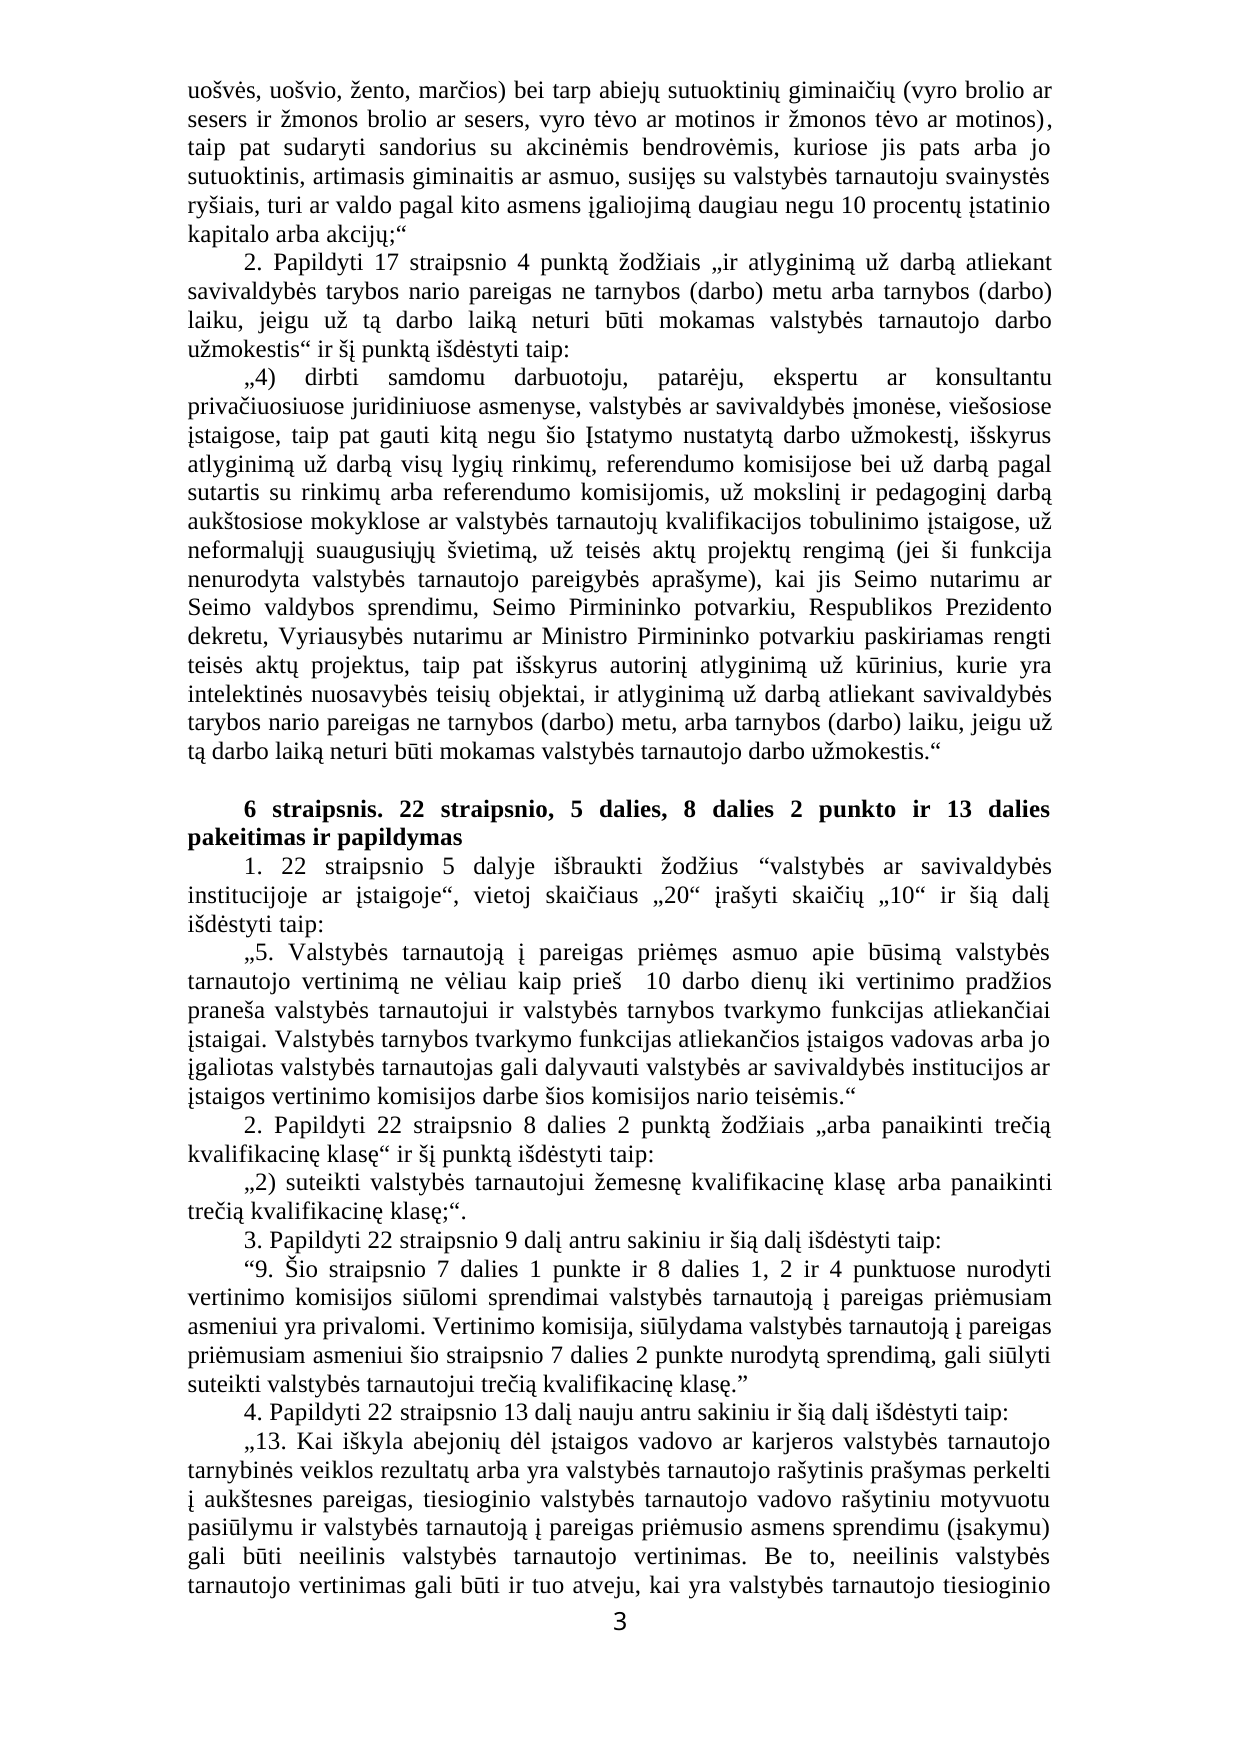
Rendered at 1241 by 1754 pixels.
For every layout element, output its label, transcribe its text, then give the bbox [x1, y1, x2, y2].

text 4. Papildyti 22 straipsnio 13 dalį nauju antru sakiniu ir šią dalį išdėstyti taip: [187, 1397, 1053, 1426]
text 1. 22 straipsnio 5 dalyje išbraukti žodžius “valstybės ar savivaldybės institucijoje ar įstaigoje“, vietoj skaičiaus „20“ įrašyti skaičių „10“ ir šią dalį išdėstyti taip: [187, 851, 1053, 937]
text „2) suteikti valstybės tarnautojui žemesnę kvalifikacinę klasę arba panaikinti trečią kvalifikacinę klasę;“. [187, 1167, 1053, 1225]
text 2. Papildyti 17 straipsnio 4 punktą žodžiais „ir atlyginimą už darbą atliekant savivaldybės tarybos nario pareigas ne tarnybos (darbo) metu arba tarnybos (darbo) laiku, jeigu už tą darbo laiką neturi būti mokamas valstybės tarnautojo darbo užmokestis“ ir šį punktą išdėstyti taip: [187, 247, 1053, 362]
text 6 straipsnis. 22 straipsnio, 5 dalies, 8 dalies 2 punkto ir 13 dalies pakeitimas ir papildymas [187, 794, 1053, 851]
text 3. Papildyti 22 straipsnio 9 dalį antru sakiniu ir šią dalį išdėstyti taip: [187, 1225, 1053, 1254]
text „4) dirbti samdomu darbuotoju, patarėju, ekspertu ar konsultantu privačiuosiuose juridiniuose asmenyse, valstybės ar savivaldybės įmonėse, viešosiose įstaigose, taip pat gauti kitą negu šio Įstatymo nustatytą darbo užmokestį, išskyrus atlyginimą už darbą visų lygių rinkimų, referendumo komisijose bei už darbą pagal sutartis su rinkimų arba referendumo komisijomis, už mokslinį ir pedagoginį darbą aukštosiose mokyklose ar valstybės tarnautojų kvalifikacijos tobulinimo įstaigose, už neformalųjį suaugusiųjų švietimą, už teisės aktų projektų rengimą (jei ši funkcija nenurodyta valstybės tarnautojo pareigybės aprašyme), kai jis Seimo nutarimu ar Seimo valdybos sprendimu, Seimo Pirmininko potvarkiu, Respublikos Prezidento dekretu, Vyriausybės nutarimu ar Ministro Pirmininko potvarkiu paskiriamas rengti teisės aktų projektus, taip pat išskyrus autorinį atlyginimą už kūrinius, kurie yra intelektinės nuosavybės teisių objektai, ir atlyginimą už darbą atliekant savivaldybės tarybos nario pareigas ne tarnybos (darbo) metu, arba tarnybos (darbo) laiku, jeigu už tą darbo laiką neturi būti mokamas valstybės tarnautojo darbo užmokestis.“ [187, 362, 1053, 765]
text “9. Šio straipsnio 7 dalies 1 punkte ir 8 dalies 1, 2 ir 4 punktuose nurodyti vertinimo komisijos siūlomi sprendimai valstybės tarnautoją į pareigas priėmusiam asmeniui yra privalomi. Vertinimo komisija, siūlydama valstybės tarnautoją į pareigas priėmusiam asmeniui šio straipsnio 7 dalies 2 punkte nurodytą sprendimą, gali siūlyti suteikti valstybės tarnautojui trečią kvalifikacinę klasę.” [187, 1254, 1053, 1397]
text 2. Papildyti 22 straipsnio 8 dalies 2 punktą žodžiais „arba panaikinti trečią kvalifikacinę klasę“ ir šį punktą išdėstyti taip: [187, 1110, 1053, 1167]
text „5. Valstybės tarnautoją į pareigas priėmęs asmuo apie būsimą valstybės tarnautojo vertinimą ne vėliau kaip prieš 10 darbo dienų iki vertinimo pradžios praneša valstybės tarnautojui ir valstybės tarnybos tvarkymo funkcijas atliekančiai įstaigai. Valstybės tarnybos tvarkymo funkcijas atliekančios įstaigos vadovas arba jo įgaliotas valstybės tarnautojas gali dalyvauti valstybės ar savivaldybės institucijos ar įstaigos vertinimo komisijos darbe šios komisijos nario teisėmis.“ [187, 937, 1053, 1110]
text „13. Kai iškyla abejonių dėl įstaigos vadovo ar karjeros valstybės tarnautojo tarnybinės veiklos rezultatų arba yra valstybės tarnautojo rašytinis prašymas perkelti į aukštesnes pareigas, tiesioginio valstybės tarnautojo vadovo rašytiniu motyvuotu pasiūlymu ir valstybės tarnautoją į pareigas priėmusio asmens sprendimu (įsakymu) gali būti neeilinis valstybės tarnautojo vertinimas. Be to, neeilinis valstybės tarnautojo vertinimas gali būti ir tuo atveju, kai yra valstybės tarnautojo tiesioginio [187, 1426, 1053, 1599]
text uošvės, uošvio, žento, marčios) bei tarp abiejų sutuoktinių giminaičių (vyro brolio ar sesers ir žmonos brolio ar sesers, vyro tėvo ar motinos ir žmonos tėvo ar motinos), taip pat sudaryti sandorius su akcinėmis bendrovėmis, kuriose jis pats arba jo sutuoktinis, artimasis giminaitis ar asmuo, susijęs su valstybės tarnautoju svainystės ryšiais, turi ar valdo pagal kito asmens įgaliojimą daugiau negu 10 procentų įstatinio kapitalo arba akcijų;“ [187, 75, 1053, 247]
